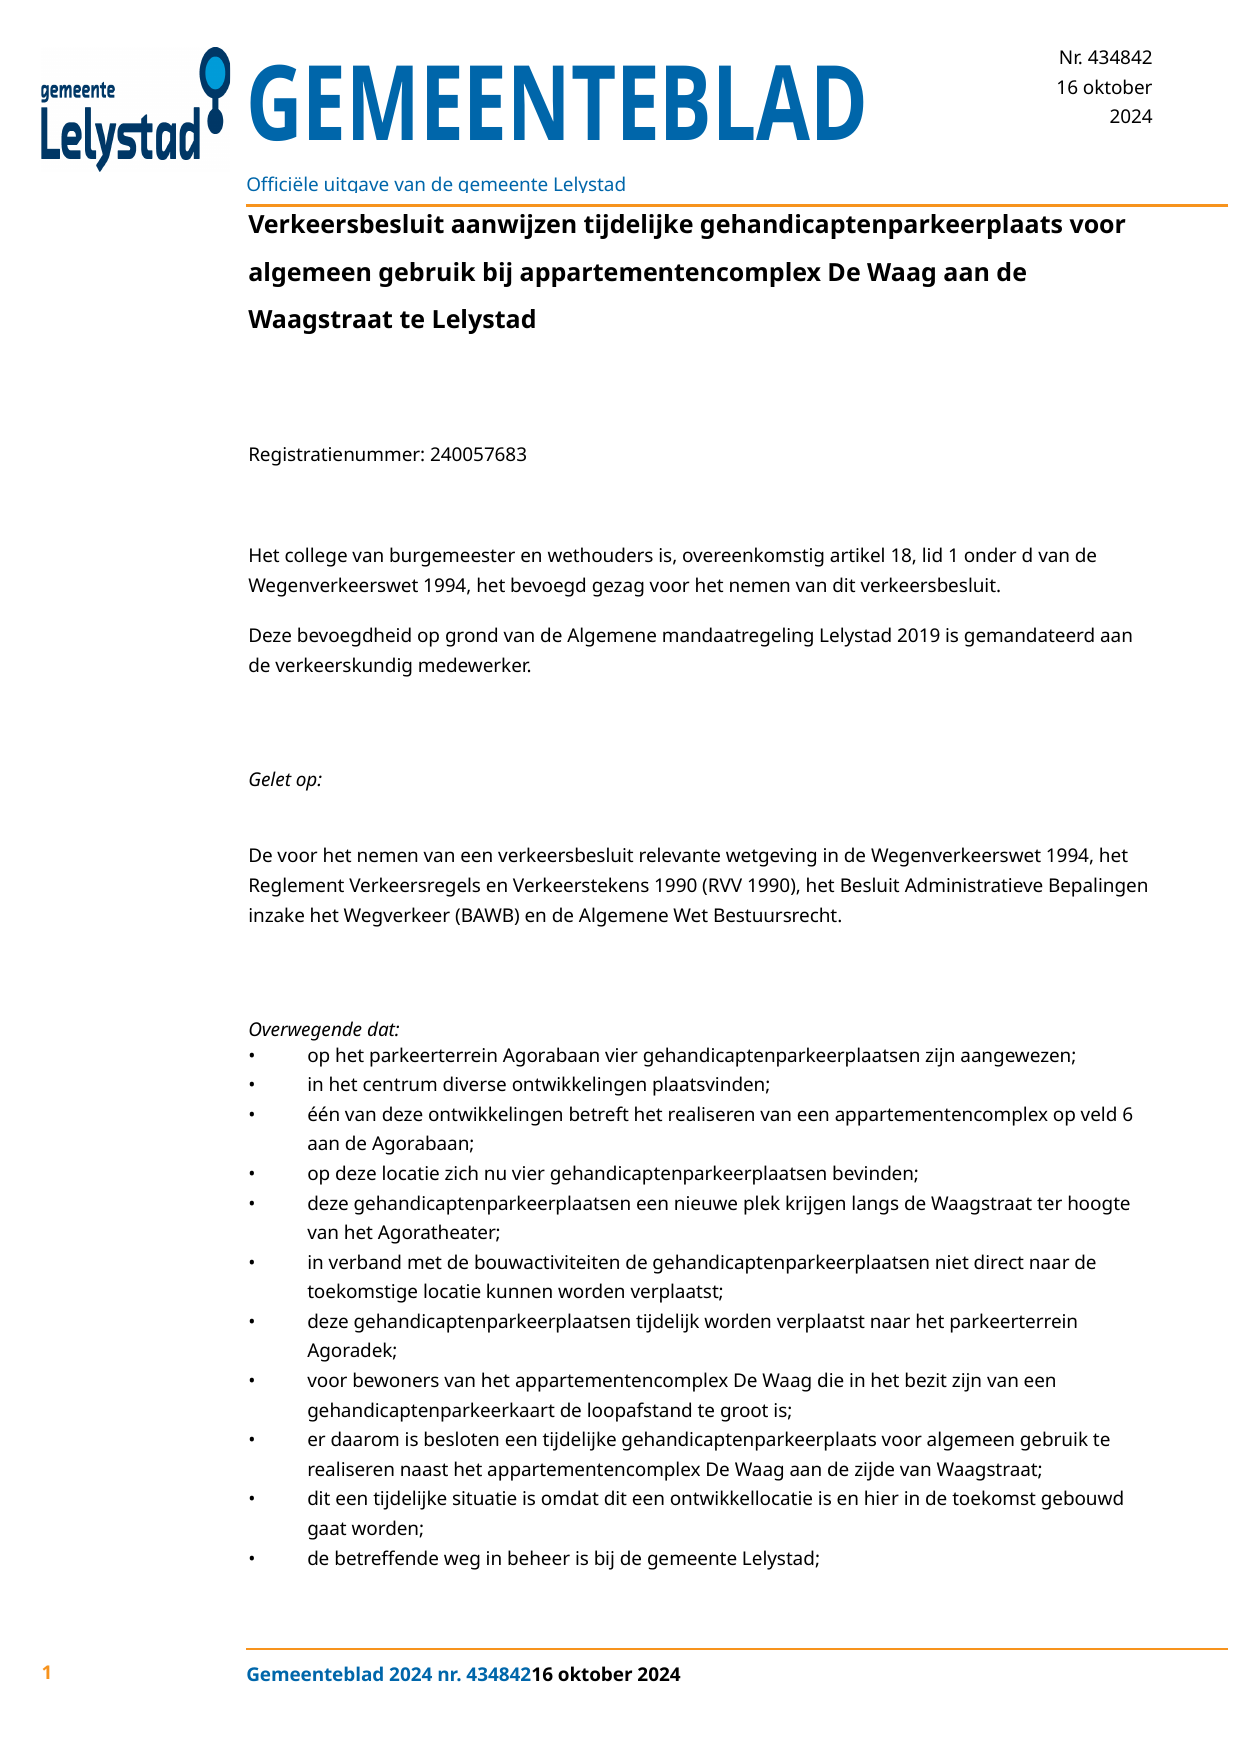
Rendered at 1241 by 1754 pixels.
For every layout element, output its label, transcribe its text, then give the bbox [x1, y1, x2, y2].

list er daarom is besloten een tijdelijke gehandicaptenparkeerplaats voor algemeen gebruik te realiseren naast het appartementencomplex De Waag aan de zijde van Waagstraat; [248, 1426, 1152, 1482]
picture [41, 47, 231, 172]
list deze gehandicaptenparkeerplaatsen een nieuwe plek krijgen langs de Waagstraat ter hoogte van het Agoratheater; [248, 1190, 1152, 1245]
list de betreffende weg in beheer is bij de gemeente Lelystad; [248, 1545, 1152, 1571]
list voor bewoners van het appartementencomplex De Waag die in het bezit zijn van een gehandicaptenparkeerkaart de loopafstand te groot is; [248, 1367, 1152, 1423]
text Gelet op: [248, 766, 1152, 792]
list dit een tijdelijke situatie is omdat dit een ontwikkellocatie is en hier in de toekomst gebouwd gaat worden; [248, 1486, 1152, 1541]
list op deze locatie zich nu vier gehandicaptenparkeerplaatsen bevinden; [248, 1160, 1152, 1186]
list deze gehandicaptenparkeerplaatsen tijdelijk worden verplaatst naar het parkeerterrein Agoradek; [248, 1308, 1152, 1363]
list in verband met de bouwactiviteiten de gehandicaptenparkeerplaatsen niet direct naar de toekomstige locatie kunnen worden verplaatst; [248, 1249, 1152, 1304]
text Verkeersbesluit aanwijzen tijdelijke gehandicaptenparkeerplaats voor algemeen gebruik bij appartementencomplex De Waag aan de Waagstraat te Lelystad [248, 207, 1152, 336]
text Deze bevoegdheid op grond van de Algemene mandaatregeling Lelystad 2019 is gemandateerd aan de verkeerskundig medewerker. [248, 622, 1152, 678]
text Overwegende dat: [248, 1016, 1152, 1042]
text Het college van burgemeester en wethouders is, overeenkomstig artikel 18, lid 1 onder d van de Wegenverkeerswet 1994, het bevoegd gezag voor het nemen van dit verkeersbesluit. [248, 542, 1152, 598]
list op het parkeerterrein Agorabaan vier gehandicaptenparkeerplaatsen zijn aangewezen; [248, 1042, 1152, 1068]
list in het centrum diverse ontwikkelingen plaatsvinden; [248, 1071, 1152, 1097]
list één van deze ontwikkelingen betreft het realiseren van een appartementencomplex op veld 6 aan de Agorabaan; [248, 1101, 1152, 1156]
text De voor het nemen van een verkeersbesluit relevante wetgeving in de Wegenverkeerswet 1994, het Reglement Verkeersregels en Verkeerstekens 1990 (RVV 1990), het Besluit Administratieve Bepalingen inzake het Wegverkeer (BAWB) en de Algemene Wet Bestuursrecht. [248, 843, 1152, 927]
text Registratienummer: 240057683 [248, 442, 1152, 467]
